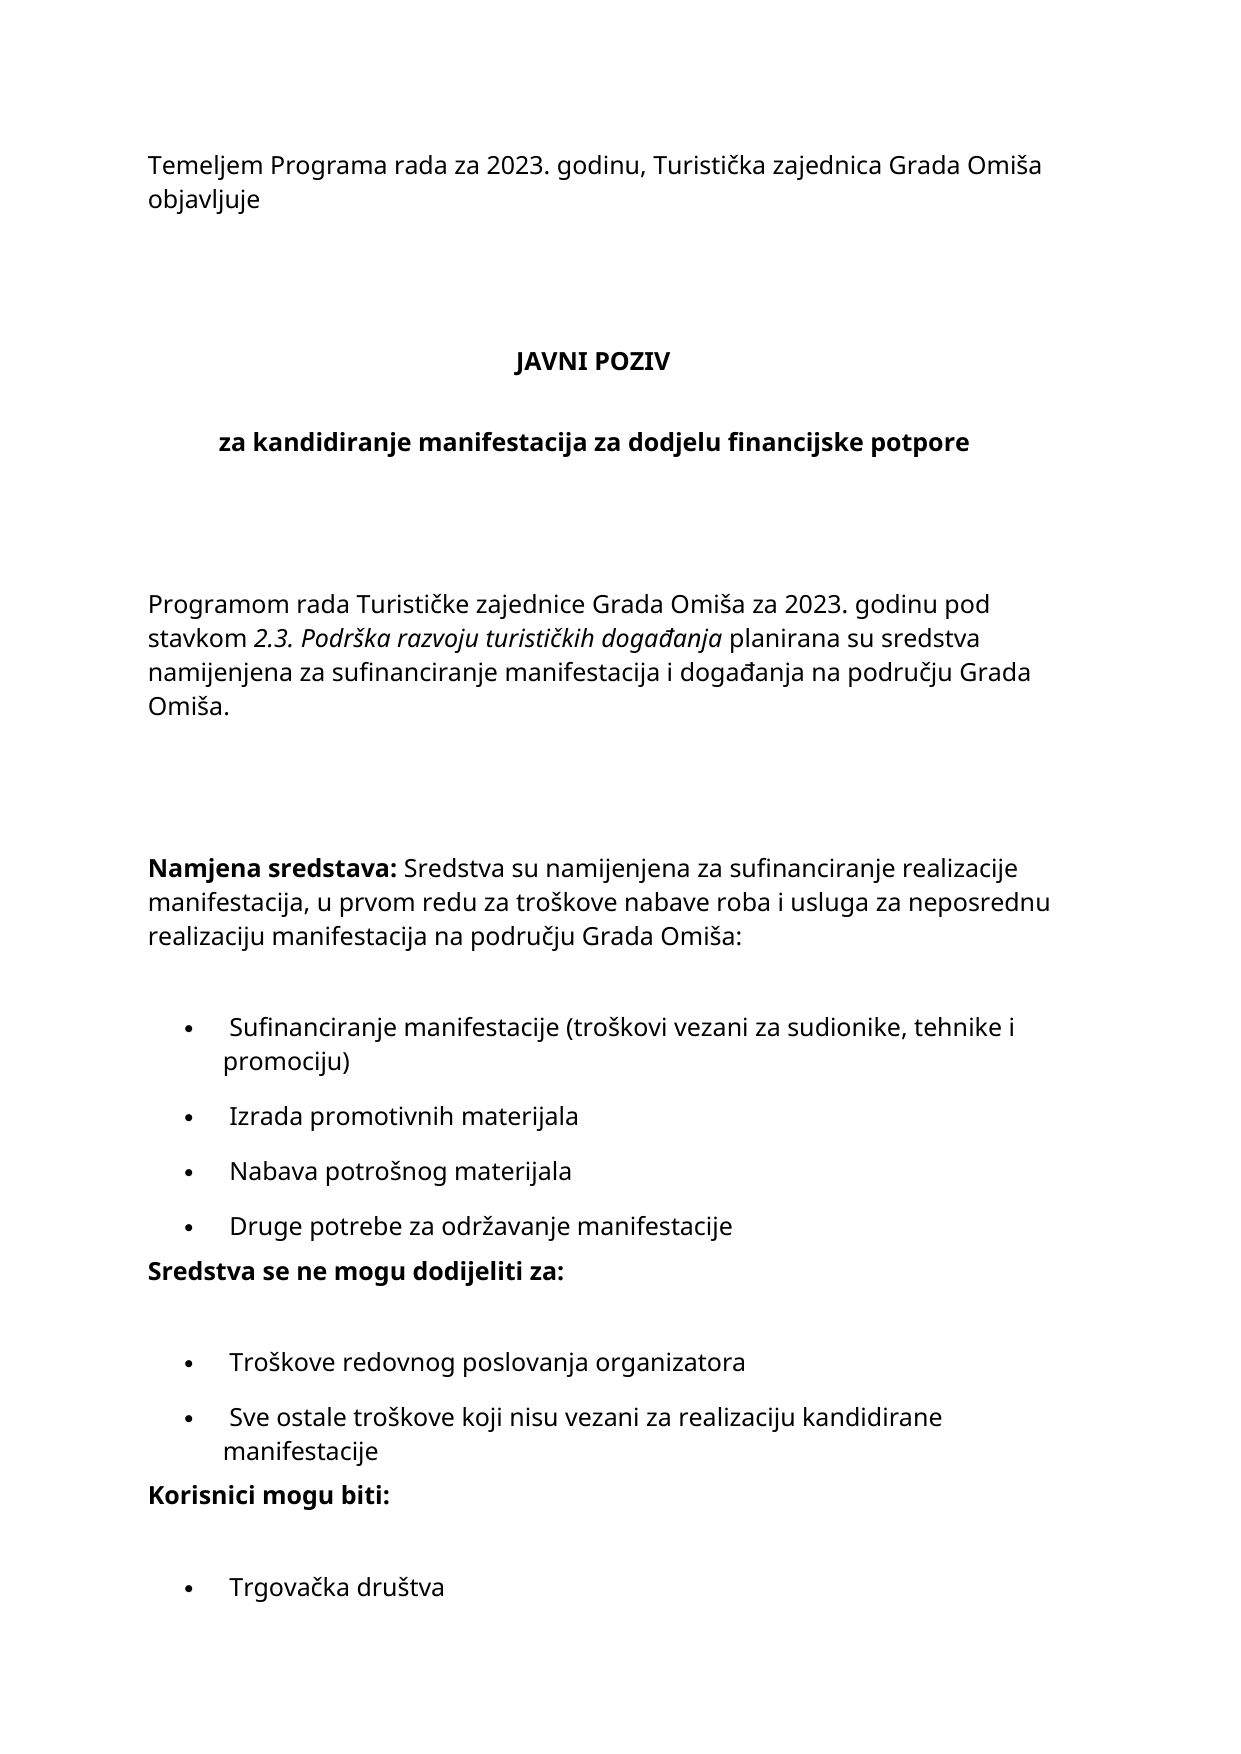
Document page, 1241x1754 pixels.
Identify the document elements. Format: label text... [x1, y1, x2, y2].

list Troškove redovnog poslovanja organizatora [185, 1344, 1093, 1378]
list Izrada promotivnih materijala [185, 1099, 1093, 1133]
list Sve ostale troškove koji nisu vezani za realizaciju kandidirane manifestacije [185, 1399, 1093, 1467]
list Druge potrebe za održavanje manifestacije [185, 1209, 1093, 1243]
text Namjena sredstava: Sredstva su namijenjena za sufinanciranje realizacije manifestacija, u prvom redu za troškove nabave roba i usluga za neposrednu realizaciju manifestacija na području Grada Omiša: [148, 850, 1093, 953]
list Sufinanciranje manifestacije (troškovi vezani za sudionike, tehnike i promociju) [185, 1010, 1093, 1078]
text Korisnici mogu biti: [148, 1478, 1093, 1512]
list Nabava potrošnog materijala [185, 1154, 1093, 1188]
text Sredstva se ne mogu dodijeliti za: [148, 1253, 1093, 1287]
text Temeljem Programa rada za 2023. godinu, Turistička zajednica Grada Omiša objavljuje [148, 148, 1093, 216]
text za kandidiranje manifestacija za dodjelu financijske potpore [148, 424, 1093, 458]
text Programom rada Turističke zajednice Grada Omiša za 2023. godinu pod stavkom 2.3. Podrška razvoju turističkih događanja planirana su sredstva namijenjena za sufinanciranje manifestacija i događanja na području Grada Omiša. [148, 586, 1093, 723]
text JAVNI POZIV [148, 343, 1093, 378]
list Trgovačka društva [185, 1569, 1093, 1603]
